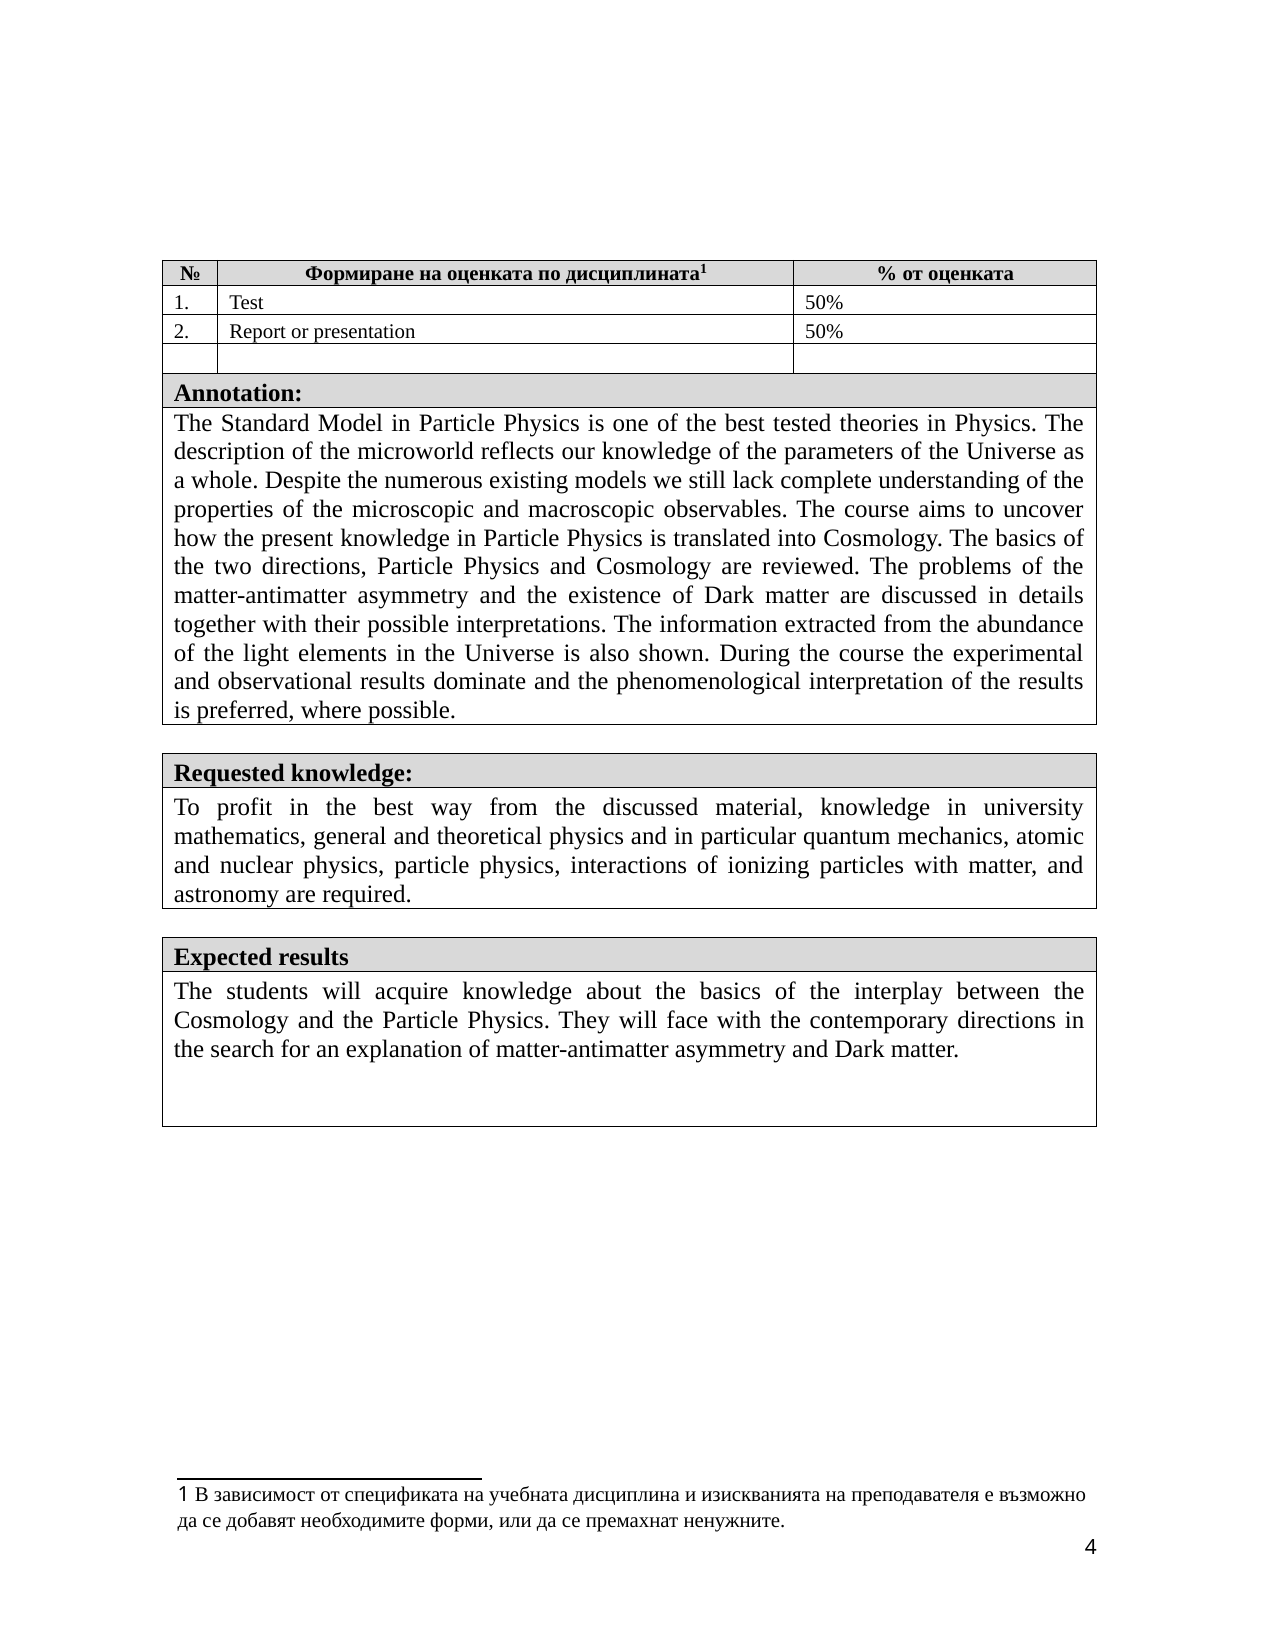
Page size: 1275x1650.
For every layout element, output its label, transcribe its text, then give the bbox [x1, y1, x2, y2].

table_cell [163, 315, 217, 343]
table_header Expected results [163, 938, 1096, 971]
table_cell 50% [794, 315, 1096, 343]
table_cell Test [218, 286, 793, 314]
table_header Формиране на оценката по дисциплината [218, 261, 793, 285]
table_cell Annotation: [163, 374, 1096, 407]
table_cell [163, 286, 217, 314]
table_cell [794, 344, 1096, 373]
table_cell The students will acquire knowledge about the basics of the interplay between the Cosmology and the Particle Physics. They will face with the contemporary directions in the search for an explanation of matter-antimatter asymmetry and Dark matter. [163, 972, 1096, 1126]
table_header % от оценката [794, 261, 1096, 285]
table_header № [163, 261, 217, 285]
table_cell [218, 344, 793, 373]
table_cell To profit in the best way from the discussed material, knowledge in university mathematics, general and theoretical physics and in particular quantum mechanics, atomic and nuclear physics, particle physics, interactions of ionizing particles with matter, and astronomy are required. [163, 788, 1096, 907]
table_cell The Standard Model in Particle Physics is one of the best tested theories in Physics. The description of the microworld reflects our knowledge of the parameters of the Universe as a whole. Despite the numerous existing models we still lack complete understanding of the properties of the microscopic and macroscopic observables. The course aims to uncover how the present knowledge in Particle Physics is translated into Cosmology. The basics of the two directions, Particle Physics and Cosmology are reviewed. The problems of the matter-antimatter asymmetry and the existence of Dark matter are discussed in details together with their possible interpretations. The information extracted from the abundance of the light elements in the Universe is also shown. During the course the experimental and observational results dominate and the phenomenological interpretation of the results is preferred, where possible. [163, 408, 1096, 724]
table_cell Report or presentation [218, 315, 793, 343]
table_cell [163, 344, 217, 373]
table_cell 50% [794, 286, 1096, 314]
table_header Requested knowledge: [163, 754, 1096, 787]
